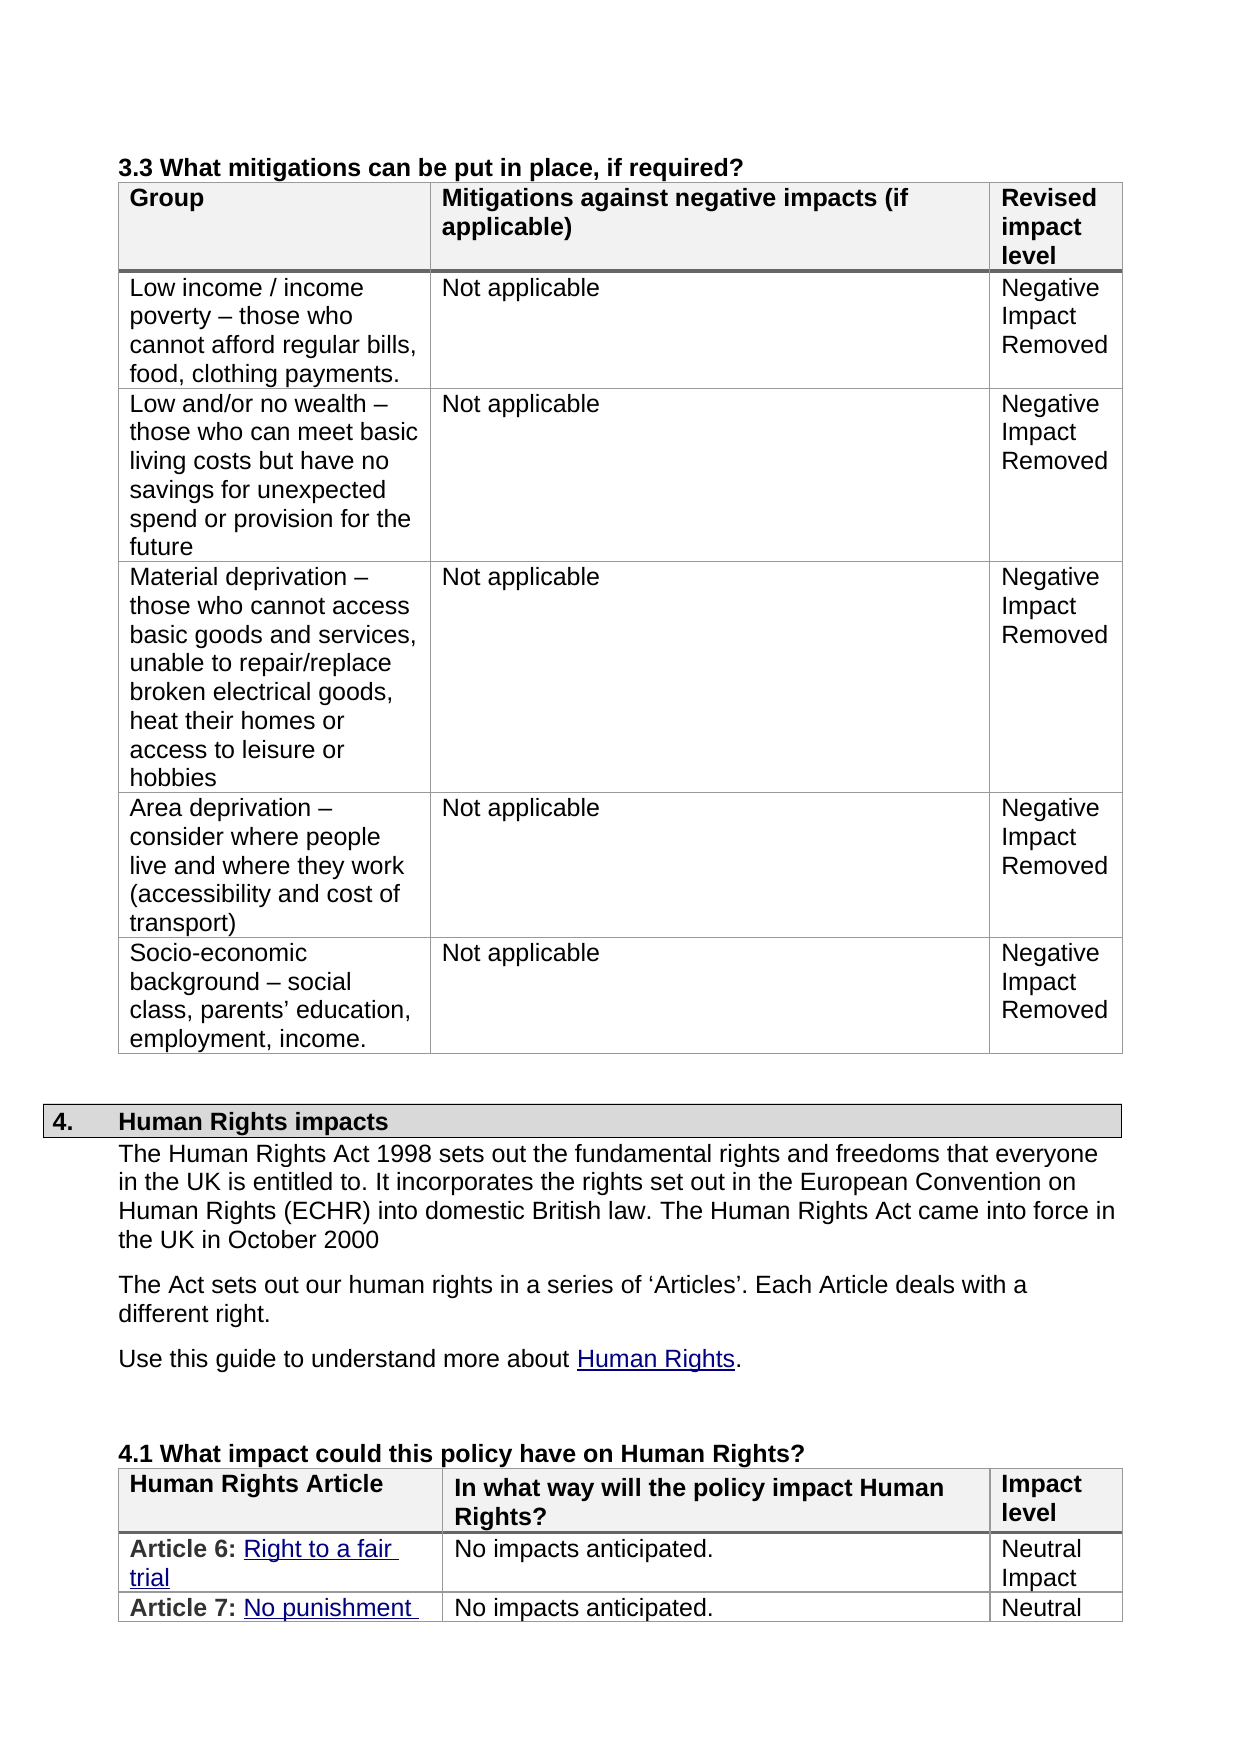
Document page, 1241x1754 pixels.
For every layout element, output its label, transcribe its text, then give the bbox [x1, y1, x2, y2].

table_cell Not applicable [431, 793, 989, 937]
text Use this guide to understand more about Human Rights. [118, 1344, 1122, 1373]
subtitle 4.1 What impact could this policy have on Human Rights? [118, 1439, 1122, 1468]
table_cell Choose an item. [990, 562, 1122, 792]
table_cell Neutral [991, 1593, 1122, 1621]
table_cell No impacts anticipated. [443, 1534, 989, 1591]
subtitle Human Rights impacts [44, 1105, 1121, 1137]
table_cell Socio-economic background – social class, parents’ education, employment, income. [119, 938, 430, 1053]
text The Act sets out our human rights in a series of ‘Articles’. Each Article deals with a different right. [118, 1270, 1122, 1328]
table_cell Article 6: Right to a fair trial [119, 1534, 442, 1591]
table_header Human Rights Article [119, 1469, 442, 1531]
table_cell Low income / income poverty – those who cannot afford regular bills, food, clothing payments. [119, 273, 430, 387]
table_header Group [119, 183, 430, 269]
table_cell Not applicable [431, 389, 989, 561]
table_cell Choose an item. [990, 793, 1122, 937]
table_cell Not applicable [431, 938, 989, 1053]
text The Human Rights Act 1998 sets out the fundamental rights and freedoms that everyone in the UK is entitled to. It incorporates the rights set out in the European Convention on Human Rights (ECHR) into domestic British law. The Human Rights Act came into force in the UK in October 2000 [118, 1138, 1122, 1253]
table_header Mitigations against negative impacts (if applicable) [431, 183, 989, 269]
table_header Impact level [991, 1469, 1122, 1531]
table_header Revised impact level [990, 183, 1122, 269]
subtitle 3.3 What mitigations can be put in place, if required? [118, 153, 1122, 182]
table_cell Area deprivation – consider where people live and where they work (accessibility and cost of transport) [119, 793, 430, 937]
table_cell Choose an item. [990, 389, 1122, 561]
table_cell Not applicable [431, 273, 989, 387]
table_cell Not applicable [431, 562, 989, 792]
table_cell Choose an item. [990, 938, 1122, 1053]
table_header In what way will the policy impact Human Rights? [443, 1469, 989, 1531]
table_cell Article 7: No punishment [119, 1593, 442, 1621]
table_cell No impacts anticipated. [443, 1593, 989, 1621]
table_cell Choose an item. [990, 273, 1122, 387]
table_cell Low and/or no wealth – those who can meet basic living costs but have no savings for unexpected spend or provision for the future [119, 389, 430, 561]
table_cell Neutral Impact [991, 1534, 1122, 1591]
table_cell Material deprivation – those who cannot access basic goods and services, unable to repair/replace broken electrical goods, heat their homes or access to leisure or hobbies [119, 562, 430, 792]
